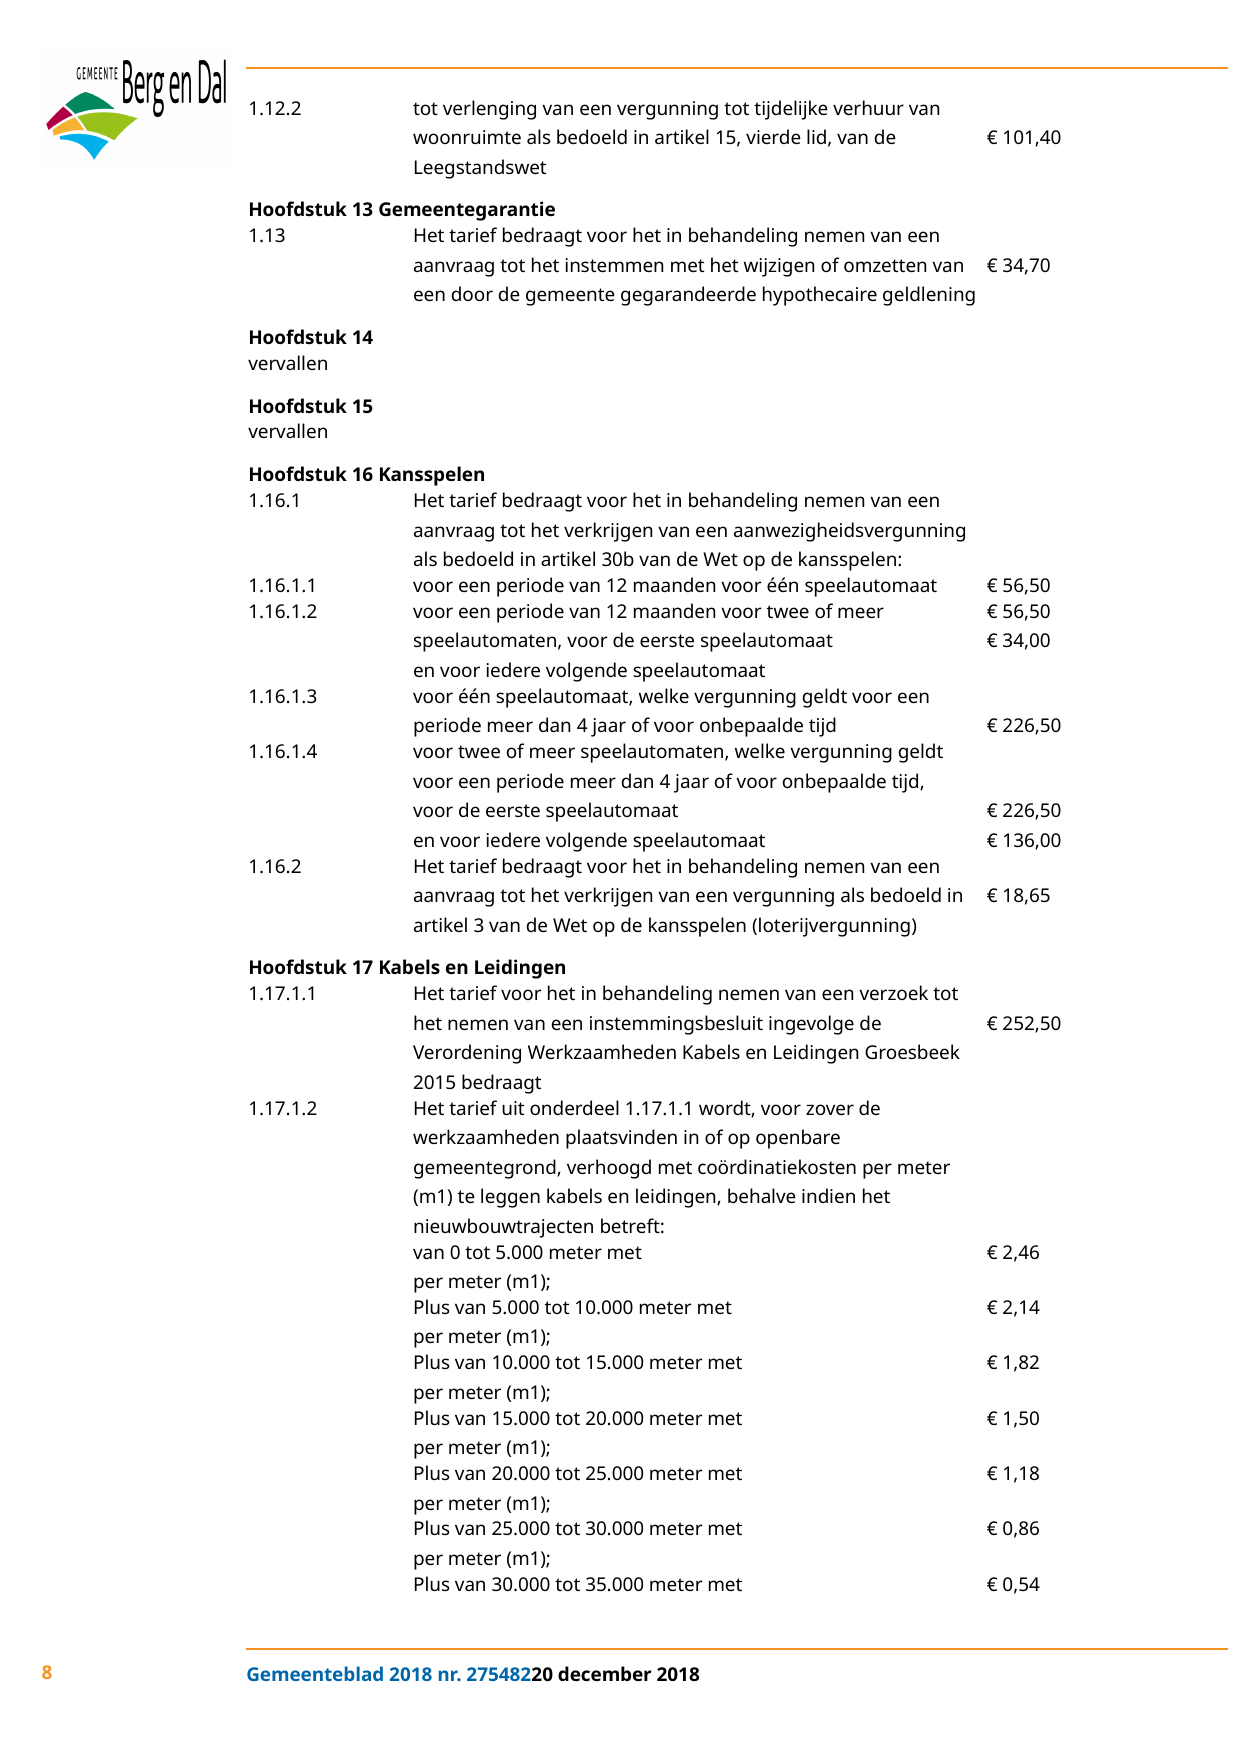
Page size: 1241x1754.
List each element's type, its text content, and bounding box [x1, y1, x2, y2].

table_cell 1.16.1.3 [248, 683, 413, 738]
table_header € 252,50 [987, 980, 1152, 1095]
table_cell voor één speelautomaat, welke vergunning geldt voor een periode meer dan 4 jaar of voor onbepaalde tijd [413, 683, 987, 738]
table_cell € 56,50 € 34,00 [987, 598, 1152, 683]
table_cell 1.16.1.4 [248, 738, 413, 853]
text Hoofdstuk 15 [248, 393, 1152, 418]
text Hoofdstuk 13 Gemeentegarantie [248, 196, 1152, 222]
table_cell van 0 tot 5.000 meter met per meter (m1); [413, 1239, 987, 1294]
table_cell € 2,14 [987, 1294, 1152, 1349]
text Hoofdstuk 16 Kansspelen [248, 462, 1152, 487]
table_cell [248, 1405, 413, 1460]
table_cell € 101,40 [987, 95, 1152, 180]
text vervallen [248, 418, 1152, 444]
table_cell € 226,50 [987, 683, 1152, 738]
table_cell voor een periode van 12 maanden voor twee of meer speelautomaten, voor de eerste speelautomaat en voor iedere volgende speelautomaat [413, 598, 987, 683]
table_cell [248, 1350, 413, 1405]
table_cell € 56,50 [987, 573, 1152, 598]
table_cell € 2,46 [987, 1239, 1152, 1294]
table_cell [248, 1294, 413, 1349]
table_cell [248, 1239, 413, 1294]
table_cell Plus van 10.000 tot 15.000 meter met per meter (m1); [413, 1350, 987, 1405]
table_cell € 0,86 [987, 1515, 1152, 1571]
table_header [987, 488, 1152, 572]
text Hoofdstuk 17 Kabels en Leidingen [248, 954, 1152, 980]
table_cell € 0,54 [987, 1571, 1152, 1596]
table_cell [248, 1571, 413, 1596]
table_cell tot verlenging van een vergunning tot tijdelijke verhuur van woonruimte als bedoeld in artikel 15, vierde lid, van de Leegstandswet [413, 95, 987, 180]
text vervallen [248, 350, 1152, 375]
table_cell 1.17.1.2 [248, 1095, 413, 1239]
table_header € 34,70 [987, 222, 1152, 307]
table_header 1.13 [248, 222, 413, 307]
table_header Het tarief bedraagt voor het in behandeling nemen van een aanvraag tot het instemmen met het wijzigen of omzetten van een door de gemeente gegarandeerde hypothecaire geldlening [413, 222, 987, 307]
table_cell € 1,50 [987, 1405, 1152, 1460]
table_cell 1.12.2 [248, 95, 413, 180]
table_header 1.17.1.1 [248, 980, 413, 1095]
table_cell € 226,50 € 136,00 [987, 738, 1152, 853]
table_cell 1.16.1.2 [248, 598, 413, 683]
table_cell Plus van 25.000 tot 30.000 meter met per meter (m1); [413, 1515, 987, 1571]
table_cell Plus van 30.000 tot 35.000 meter met [413, 1571, 987, 1596]
table_cell € 1,18 [987, 1460, 1152, 1515]
table_cell 1.16.1.1 [248, 573, 413, 598]
table_header Het tarief voor het in behandeling nemen van een verzoek tot het nemen van een instemmingsbesluit ingevolge de Verordening Werkzaamheden Kabels en Leidingen Groesbeek 2015 bedraagt [413, 980, 987, 1095]
picture [41, 47, 231, 172]
table_cell Het tarief bedraagt voor het in behandeling nemen van een aanvraag tot het verkrijgen van een vergunning als bedoeld in artikel 3 van de Wet op de kansspelen (loterijvergunning) [413, 853, 987, 938]
table_cell voor een periode van 12 maanden voor één speelautomaat [413, 573, 987, 598]
table_cell [248, 1515, 413, 1571]
table_header 1.16.1 [248, 488, 413, 572]
table_cell Plus van 15.000 tot 20.000 meter met per meter (m1); [413, 1405, 987, 1460]
text Hoofdstuk 14 [248, 324, 1152, 350]
table_cell Plus van 5.000 tot 10.000 meter met per meter (m1); [413, 1294, 987, 1349]
table_cell [248, 1460, 413, 1515]
table_cell voor twee of meer speelautomaten, welke vergunning geldt voor een periode meer dan 4 jaar of voor onbepaalde tijd, voor de eerste speelautomaat en voor iedere volgende speelautomaat [413, 738, 987, 853]
table_cell [987, 1095, 1152, 1239]
table_cell € 18,65 [987, 853, 1152, 938]
table_cell Plus van 20.000 tot 25.000 meter met per meter (m1); [413, 1460, 987, 1515]
table_cell 1.16.2 [248, 853, 413, 938]
table_cell € 1,82 [987, 1350, 1152, 1405]
table_header Het tarief bedraagt voor het in behandeling nemen van een aanvraag tot het verkrijgen van een aanwezigheidsvergunning als bedoeld in artikel 30b van de Wet op de kansspelen: [413, 488, 987, 572]
table_cell Het tarief uit onderdeel 1.17.1.1 wordt, voor zover de werkzaamheden plaatsvinden in of op openbare gemeentegrond, verhoogd met coördinatiekosten per meter (m1) te leggen kabels en leidingen, behalve indien het nieuwbouwtrajecten betreft: [413, 1095, 987, 1239]
